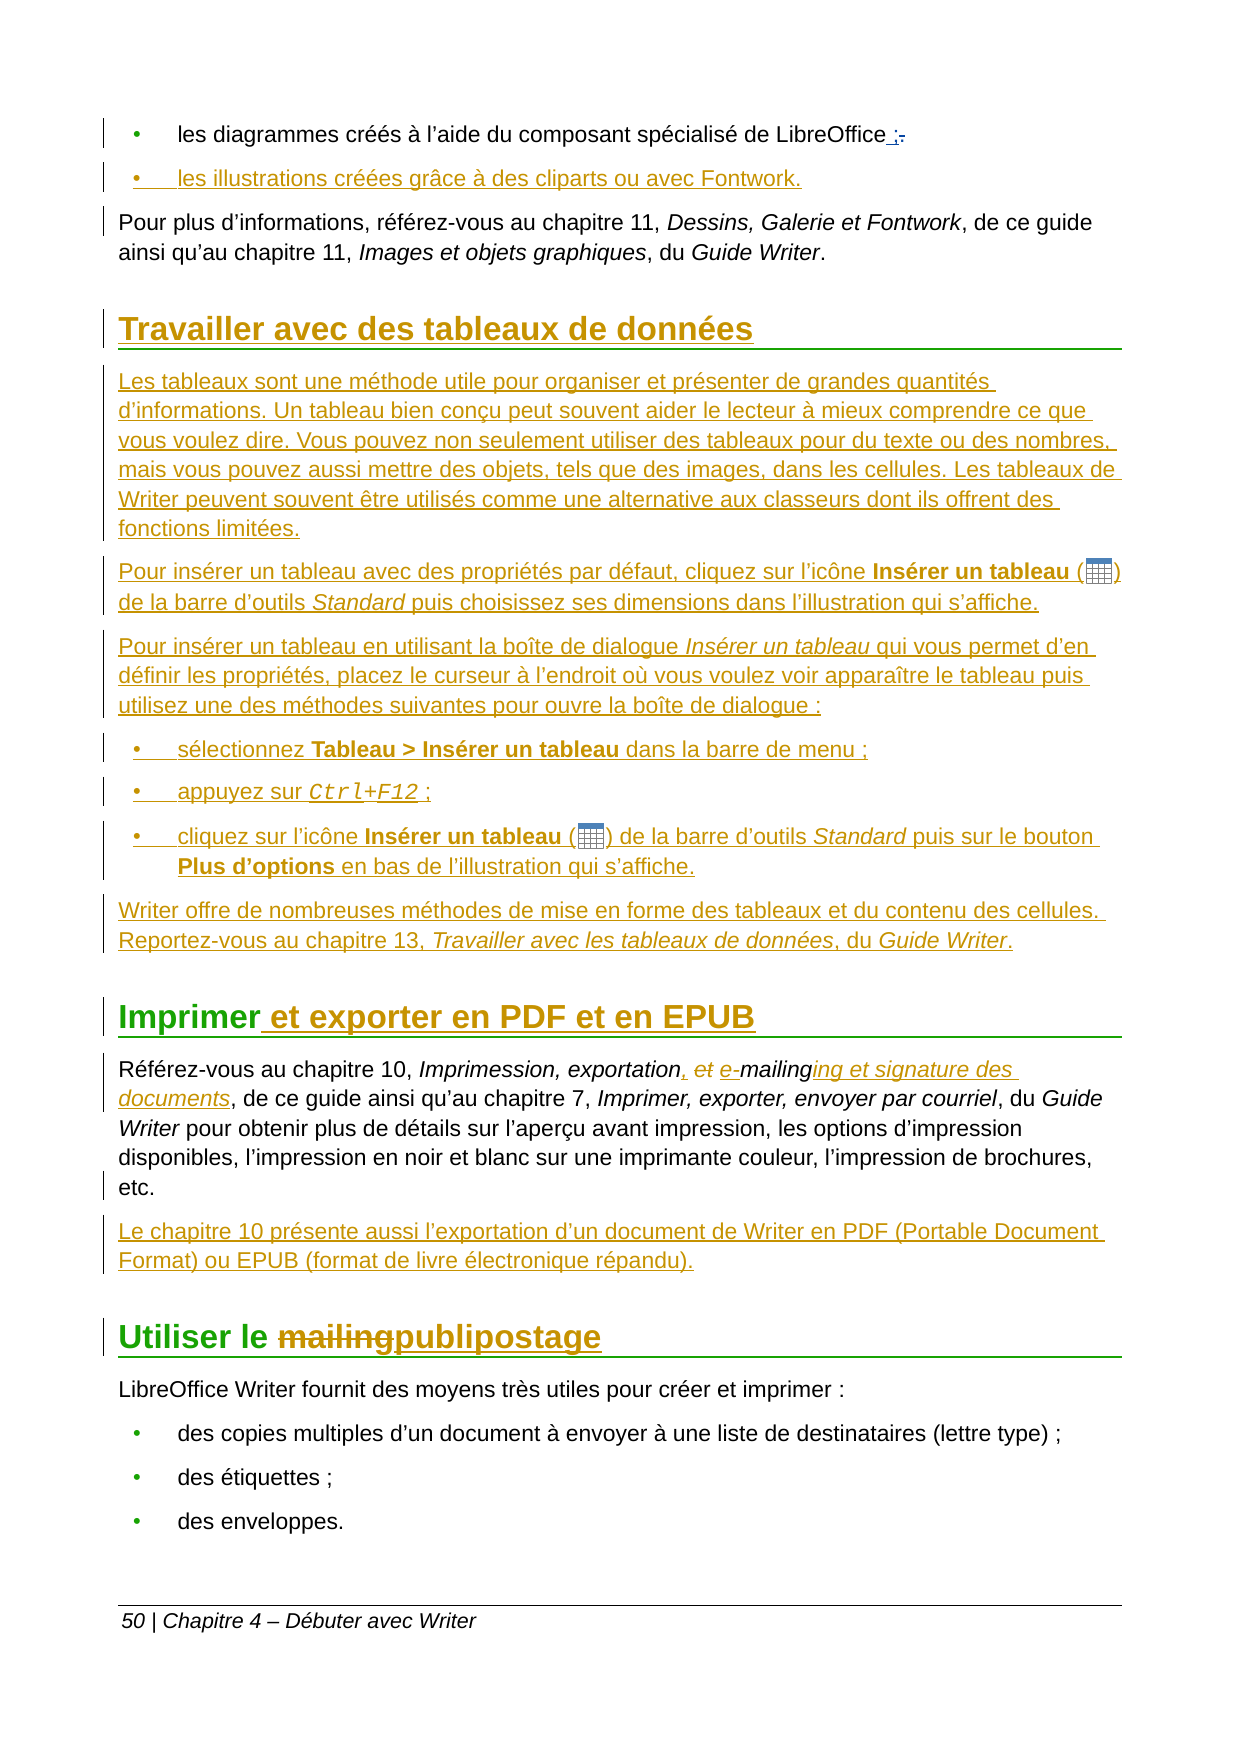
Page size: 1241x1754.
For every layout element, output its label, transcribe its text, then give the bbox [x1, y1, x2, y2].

subtitle Imprimer et exporter en PDF et en EPUB [118, 997, 1122, 1036]
list des copies multiples d’un document à envoyer à une liste de destinataires (lettre type) ; [133, 1417, 1122, 1446]
text Pour insérer un tableau en utilisant la boîte de dialogue Insérer un tableau qui vous permet d’en définir les propriétés, placez le curseur à l’endroit où vous voulez voir apparaître le tableau puis utilisez une des méthodes suivantes pour ouvre la boîte de dialogue : [118, 629, 1122, 718]
list appuyez sur Ctrl+F12 ; [133, 777, 1122, 806]
picture [575, 820, 606, 851]
text Writer offre de nombreuses méthodes de mise en forme des tableaux et du contenu des cellules. Reportez-vous au chapitre 13, Travailler avec les tableaux de données, du Guide Writer. [118, 894, 1122, 953]
list les illustrations créées grâce à des cliparts ou avec Fontwork. [133, 162, 1122, 192]
list des enveloppes. [133, 1505, 1122, 1534]
list cliquez sur l’icône Insérer un tableau () de la barre d’outils Standard puis sur le bouton Plus d’options en bas de l’illustration qui s’affiche. [133, 821, 1122, 880]
picture [1083, 556, 1114, 586]
text Pour insérer un tableau avec des propriétés par défaut, cliquez sur l’icône Insérer un tableau () de la barre d’outils Standard puis choisissez ses dimensions dans l’illustration qui s’affiche. [118, 556, 1122, 615]
list sélectionnez Tableau > Insérer un tableau dans la barre de menu ; [133, 733, 1122, 762]
subtitle Utiliser le publipostage [118, 1318, 1122, 1356]
list des étiquettes ; [133, 1461, 1122, 1491]
text Le chapitre 10 présente aussi l’exportation d’un document de Writer en PDF (Portable Document Format) ou EPUB (format de livre électronique répandu). [118, 1214, 1122, 1273]
subtitle Travailler avec des tableaux de données [118, 309, 1122, 348]
text Writer peuvent souvent être utilisés comme une alternative aux classeurs dont ils offrent des fonctions limitées. [118, 480, 1122, 541]
text Référez-vous au chapitre 10, Imprimession, exportation, e-mailinging et signature des documents, de ce guide ainsi qu’au chapitre 7, Imprimer, exporter, envoyer par courriel, du Guide Writer pour obtenir plus de détails sur l’aperçu avant impression, les options d’impression disponibles, l’impression en noir et blanc sur une imprimante couleur, l’impression de brochures, etc. [118, 1053, 1122, 1200]
list les diagrammes créés à l’aide du composant spécialisé de LibreOffice ; [133, 118, 1122, 148]
text Les tableaux sont une méthode utile pour organiser et présenter de grandes quantités d’informations. Un tableau bien conçu peut souvent aider le lecteur à mieux comprendre ce que vous voulez dire. Vous pouvez non seulement utiliser des tableaux pour du texte ou des nombres, mais vous pouvez aussi mettre des objets, tels que des images, dans les cellules. Les tableaux de [118, 364, 1122, 479]
text LibreOffice Writer fournit des moyens très utiles pour créer et imprimer : [118, 1373, 1122, 1402]
text Pour plus d’informations, référez-vous au chapitre 11, Dessins, Galerie et Fontwork, de ce guide ainsi qu’au chapitre 11, Images et objets graphiques, du Guide Writer. [118, 206, 1122, 265]
